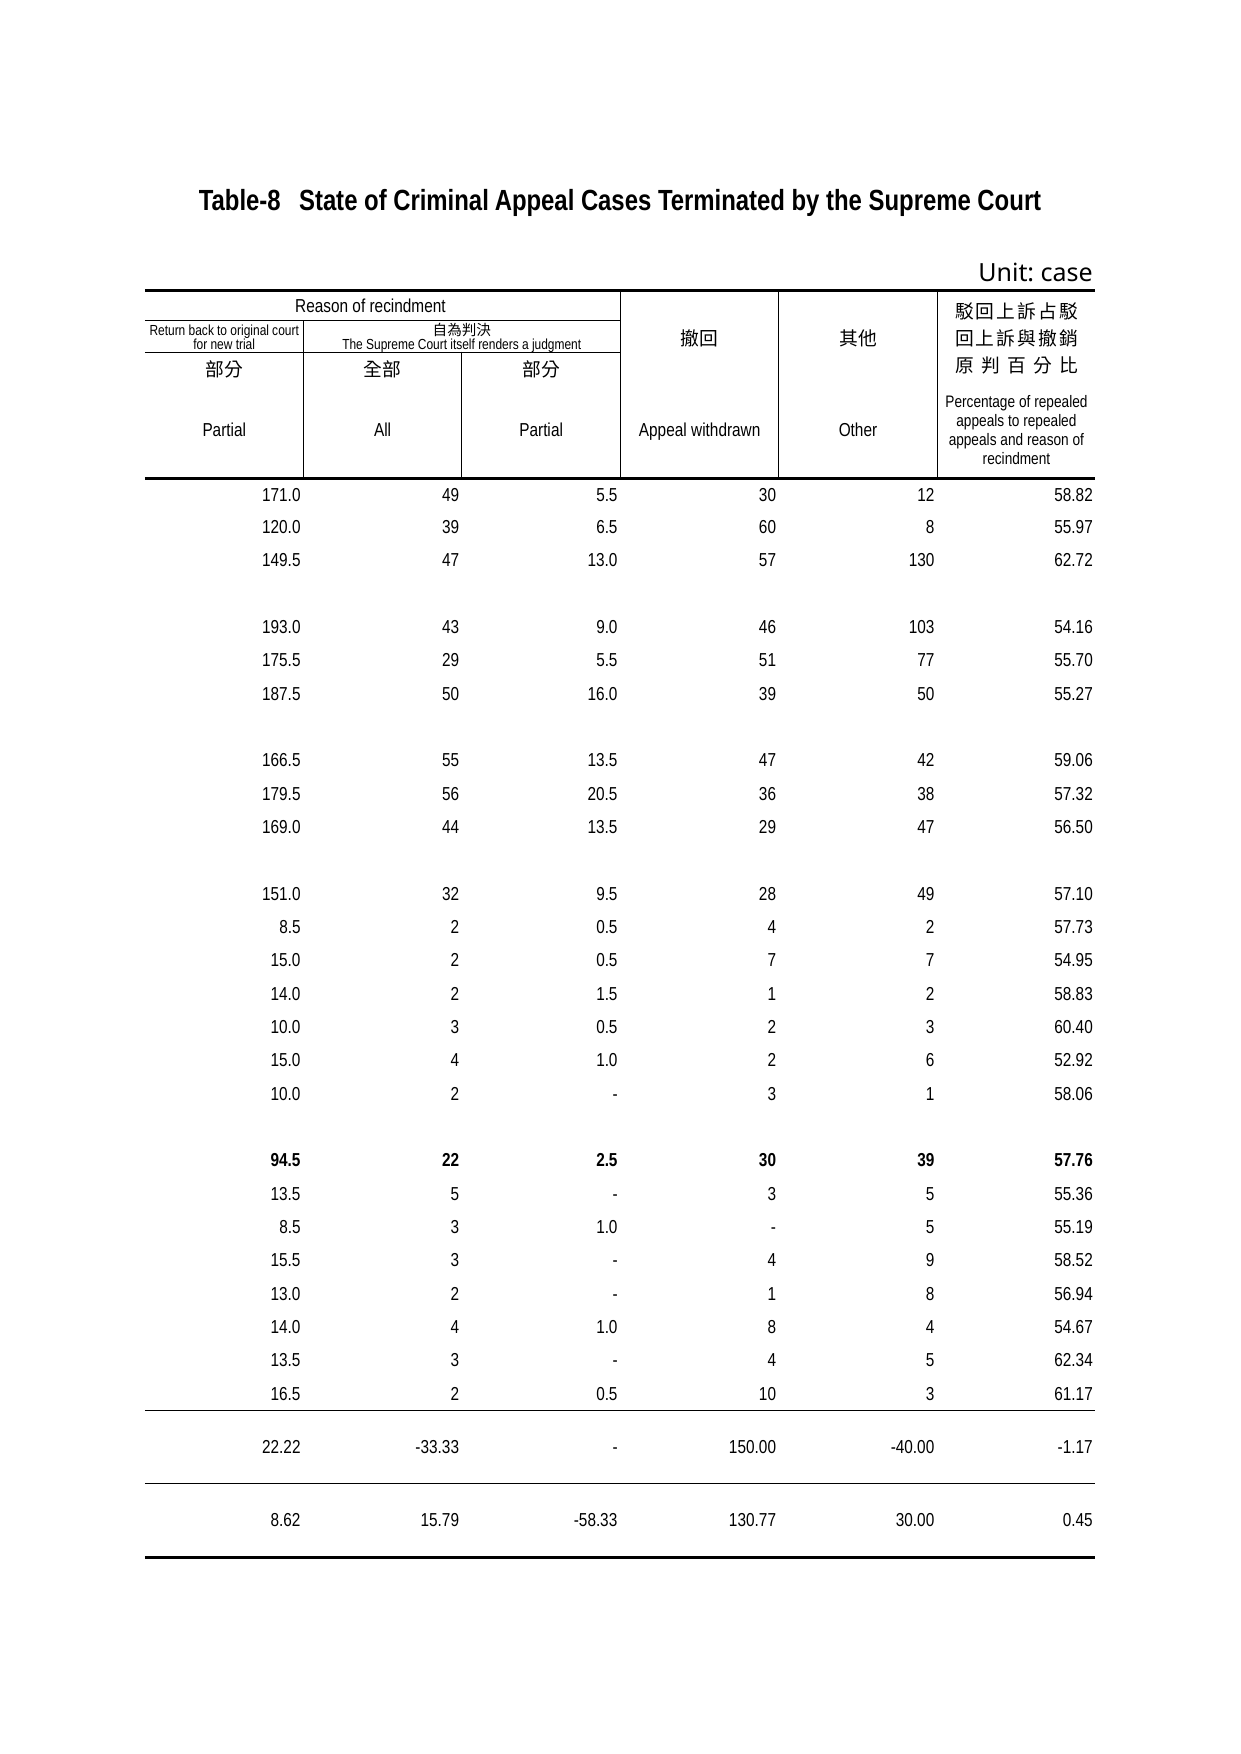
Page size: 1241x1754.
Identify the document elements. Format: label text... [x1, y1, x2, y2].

table_cell 5.5 [462, 480, 620, 510]
table_cell 56.94 [937, 1277, 1095, 1310]
table_cell 2 [303, 1377, 462, 1410]
table_cell 47 [779, 810, 937, 843]
table_cell 55.97 [937, 510, 1095, 543]
table_cell 51 [620, 643, 778, 677]
table_cell [620, 1110, 778, 1143]
table_cell 15.0 [145, 1043, 303, 1077]
table_cell 部分 [145, 353, 303, 383]
table_cell 2 [779, 977, 937, 1010]
table_cell 10 [620, 1377, 778, 1410]
table_cell 8.5 [145, 910, 303, 943]
table_cell 49 [779, 877, 937, 910]
table_cell 39 [620, 677, 778, 710]
table_cell 187.5 [145, 677, 303, 710]
table_cell 30 [620, 480, 778, 510]
table_cell 12 [779, 480, 937, 510]
table_cell 8 [620, 1310, 778, 1343]
table_cell 179.5 [145, 777, 303, 810]
table_cell 58.83 [937, 977, 1095, 1010]
table_cell 130.77 [620, 1484, 778, 1556]
table_cell 47 [303, 543, 462, 577]
table_cell [620, 710, 778, 743]
table_cell 54.95 [937, 943, 1095, 977]
table_cell 0.5 [462, 1010, 620, 1043]
table_cell 49 [303, 480, 462, 510]
table_cell 0.45 [937, 1484, 1095, 1556]
table_cell 2 [303, 910, 462, 943]
table_cell 2 [620, 1043, 778, 1077]
table_cell - [462, 1243, 620, 1277]
table_cell [145, 843, 303, 877]
table_cell 5 [779, 1210, 937, 1243]
table_cell [145, 1110, 303, 1143]
table_cell 8.5 [145, 1210, 303, 1243]
table_cell [303, 577, 462, 610]
table_cell 2 [303, 1077, 462, 1110]
table_cell 0.5 [462, 943, 620, 977]
table_cell 130 [779, 543, 937, 577]
table_cell -33.33 [303, 1411, 462, 1483]
table_cell - [620, 1210, 778, 1243]
table_cell 13.0 [462, 543, 620, 577]
table_cell 39 [303, 510, 462, 543]
table_cell [462, 577, 620, 610]
table_cell 8 [779, 1277, 937, 1310]
table_cell 10.0 [145, 1010, 303, 1043]
table_cell 6.5 [462, 510, 620, 543]
table_cell 149.5 [145, 543, 303, 577]
table_cell 43 [303, 610, 462, 643]
table_cell [779, 1110, 937, 1143]
table_cell [779, 577, 937, 610]
table_cell 3 [620, 1077, 778, 1110]
table_cell 全部 [304, 353, 461, 383]
table_cell 39 [779, 1143, 937, 1177]
table_cell Percentage of repealed appeals to repealed appeals and reason of recindment [938, 383, 1095, 477]
table_cell 77 [779, 643, 937, 677]
table_cell 120.0 [145, 510, 303, 543]
table_cell 57.32 [937, 777, 1095, 810]
table_cell 22 [303, 1143, 462, 1177]
table_cell Appeal withdrawn [621, 383, 778, 477]
table_cell 14.0 [145, 1310, 303, 1343]
table_cell [620, 577, 778, 610]
table_cell 7 [779, 943, 937, 977]
table_cell 57.10 [937, 877, 1095, 910]
table_cell 2 [779, 910, 937, 943]
table_cell 1 [620, 977, 778, 1010]
table_cell 52.92 [937, 1043, 1095, 1077]
text Unit: case [148, 255, 1092, 289]
table_cell All [304, 383, 461, 477]
table_cell [303, 1110, 462, 1143]
table_cell 36 [620, 777, 778, 810]
table_cell 58.06 [937, 1077, 1095, 1110]
table_cell - [462, 1177, 620, 1210]
table_cell 61.17 [937, 1377, 1095, 1410]
table_header Reason of recindment [145, 292, 620, 320]
table_cell 9.5 [462, 877, 620, 910]
table_cell [937, 1110, 1095, 1143]
table_cell 42 [779, 743, 937, 777]
table_cell 2 [303, 977, 462, 1010]
table_cell -40.00 [779, 1411, 937, 1483]
table_cell 1.0 [462, 1043, 620, 1077]
table_cell 3 [303, 1210, 462, 1243]
table_cell 4 [303, 1310, 462, 1343]
table_cell 62.72 [937, 543, 1095, 577]
table_cell 28 [620, 877, 778, 910]
table_cell [145, 710, 303, 743]
table_cell 55.27 [937, 677, 1095, 710]
table_cell 55.36 [937, 1177, 1095, 1210]
table_cell 4 [620, 1243, 778, 1277]
text Table-8 State of Criminal Appeal Cases Terminated by the Supreme Court [148, 183, 1092, 217]
table_cell 4 [620, 1343, 778, 1377]
table_cell 60 [620, 510, 778, 543]
table_cell 0.5 [462, 910, 620, 943]
table_cell Return back to original court for new trial [145, 321, 303, 352]
table_cell 193.0 [145, 610, 303, 643]
table_cell 50 [303, 677, 462, 710]
table_cell 15.0 [145, 943, 303, 977]
table_cell 4 [303, 1043, 462, 1077]
table_cell 自為判決 The Supreme Court itself renders a judgment [304, 321, 620, 352]
table_cell 60.40 [937, 1010, 1095, 1043]
table_cell 3 [620, 1177, 778, 1210]
table_cell -58.33 [462, 1484, 620, 1556]
table_cell 0.5 [462, 1377, 620, 1410]
table_cell 151.0 [145, 877, 303, 910]
table_cell 30 [620, 1143, 778, 1177]
table_cell -1.17 [937, 1411, 1095, 1483]
table_cell 59.06 [937, 743, 1095, 777]
table_cell 2.5 [462, 1143, 620, 1177]
table_cell 3 [779, 1010, 937, 1043]
table_cell [145, 577, 303, 610]
table_cell 部分 [462, 353, 620, 383]
table_cell Other [779, 383, 937, 477]
table_cell 57 [620, 543, 778, 577]
table_cell 14.0 [145, 977, 303, 1010]
table_cell 56 [303, 777, 462, 810]
table_cell [779, 843, 937, 877]
table_cell 171.0 [145, 480, 303, 510]
table_cell 13.0 [145, 1277, 303, 1310]
table_cell 169.0 [145, 810, 303, 843]
table_cell 16.0 [462, 677, 620, 710]
table_cell 2 [303, 1277, 462, 1310]
table_cell 29 [303, 643, 462, 677]
table_cell 1 [620, 1277, 778, 1310]
table_cell 150.00 [620, 1411, 778, 1483]
table_cell 3 [303, 1243, 462, 1277]
table_cell 13.5 [462, 743, 620, 777]
table_cell Partial [462, 383, 620, 477]
table_cell 9.0 [462, 610, 620, 643]
table_cell 9 [779, 1243, 937, 1277]
table_cell 29 [620, 810, 778, 843]
table_cell [620, 843, 778, 877]
table_cell 58.82 [937, 480, 1095, 510]
table_cell 1.5 [462, 977, 620, 1010]
table_cell 57.73 [937, 910, 1095, 943]
table_cell 5 [303, 1177, 462, 1210]
table_cell 6 [779, 1043, 937, 1077]
table_cell 20.5 [462, 777, 620, 810]
table_cell [303, 710, 462, 743]
table_cell - [462, 1411, 620, 1483]
table_cell - [462, 1277, 620, 1310]
table_cell 5 [779, 1343, 937, 1377]
table_cell 55 [303, 743, 462, 777]
table_cell 54.67 [937, 1310, 1095, 1343]
table_cell 175.5 [145, 643, 303, 677]
table_cell 15.79 [303, 1484, 462, 1556]
table_cell 3 [303, 1010, 462, 1043]
table_cell Partial [145, 383, 303, 477]
table_cell 1.0 [462, 1310, 620, 1343]
table_cell 8.62 [145, 1484, 303, 1556]
table_cell 55.19 [937, 1210, 1095, 1243]
table_cell 103 [779, 610, 937, 643]
table_cell 46 [620, 610, 778, 643]
table_cell 2 [303, 943, 462, 977]
table_cell 10.0 [145, 1077, 303, 1110]
table_cell 94.5 [145, 1143, 303, 1177]
table_cell 3 [303, 1343, 462, 1377]
table_cell 47 [620, 743, 778, 777]
table_cell 58.52 [937, 1243, 1095, 1277]
table_cell 1 [779, 1077, 937, 1110]
table_cell [937, 843, 1095, 877]
table_cell 4 [620, 910, 778, 943]
table_cell 15.5 [145, 1243, 303, 1277]
table_cell 57.76 [937, 1143, 1095, 1177]
table_cell 3 [779, 1377, 937, 1410]
table_cell 30.00 [779, 1484, 937, 1556]
table_cell [462, 1110, 620, 1143]
table_cell [303, 843, 462, 877]
table_cell 38 [779, 777, 937, 810]
table_cell 22.22 [145, 1411, 303, 1483]
table_cell [462, 843, 620, 877]
table_cell 13.5 [145, 1343, 303, 1377]
table_header 駁回上訴占駁回上訴與撤銷原判百分比 [938, 292, 1095, 383]
table_header 撤回 [621, 292, 778, 383]
table_cell 8 [779, 510, 937, 543]
table_cell 7 [620, 943, 778, 977]
table_cell [462, 710, 620, 743]
table_cell [937, 710, 1095, 743]
table_cell [779, 710, 937, 743]
table_cell 166.5 [145, 743, 303, 777]
table_cell 4 [779, 1310, 937, 1343]
table_cell - [462, 1343, 620, 1377]
table_cell 5 [779, 1177, 937, 1210]
table_cell [937, 577, 1095, 610]
table_cell 50 [779, 677, 937, 710]
table_header 其他 [779, 292, 937, 383]
table_cell 44 [303, 810, 462, 843]
table_cell 32 [303, 877, 462, 910]
table_cell 5.5 [462, 643, 620, 677]
table_cell 1.0 [462, 1210, 620, 1243]
table_cell 54.16 [937, 610, 1095, 643]
table_cell 13.5 [462, 810, 620, 843]
table_cell 2 [620, 1010, 778, 1043]
table_cell 56.50 [937, 810, 1095, 843]
table_cell - [462, 1077, 620, 1110]
table_cell 13.5 [145, 1177, 303, 1210]
table_cell 62.34 [937, 1343, 1095, 1377]
table_cell 55.70 [937, 643, 1095, 677]
table_cell 16.5 [145, 1377, 303, 1410]
